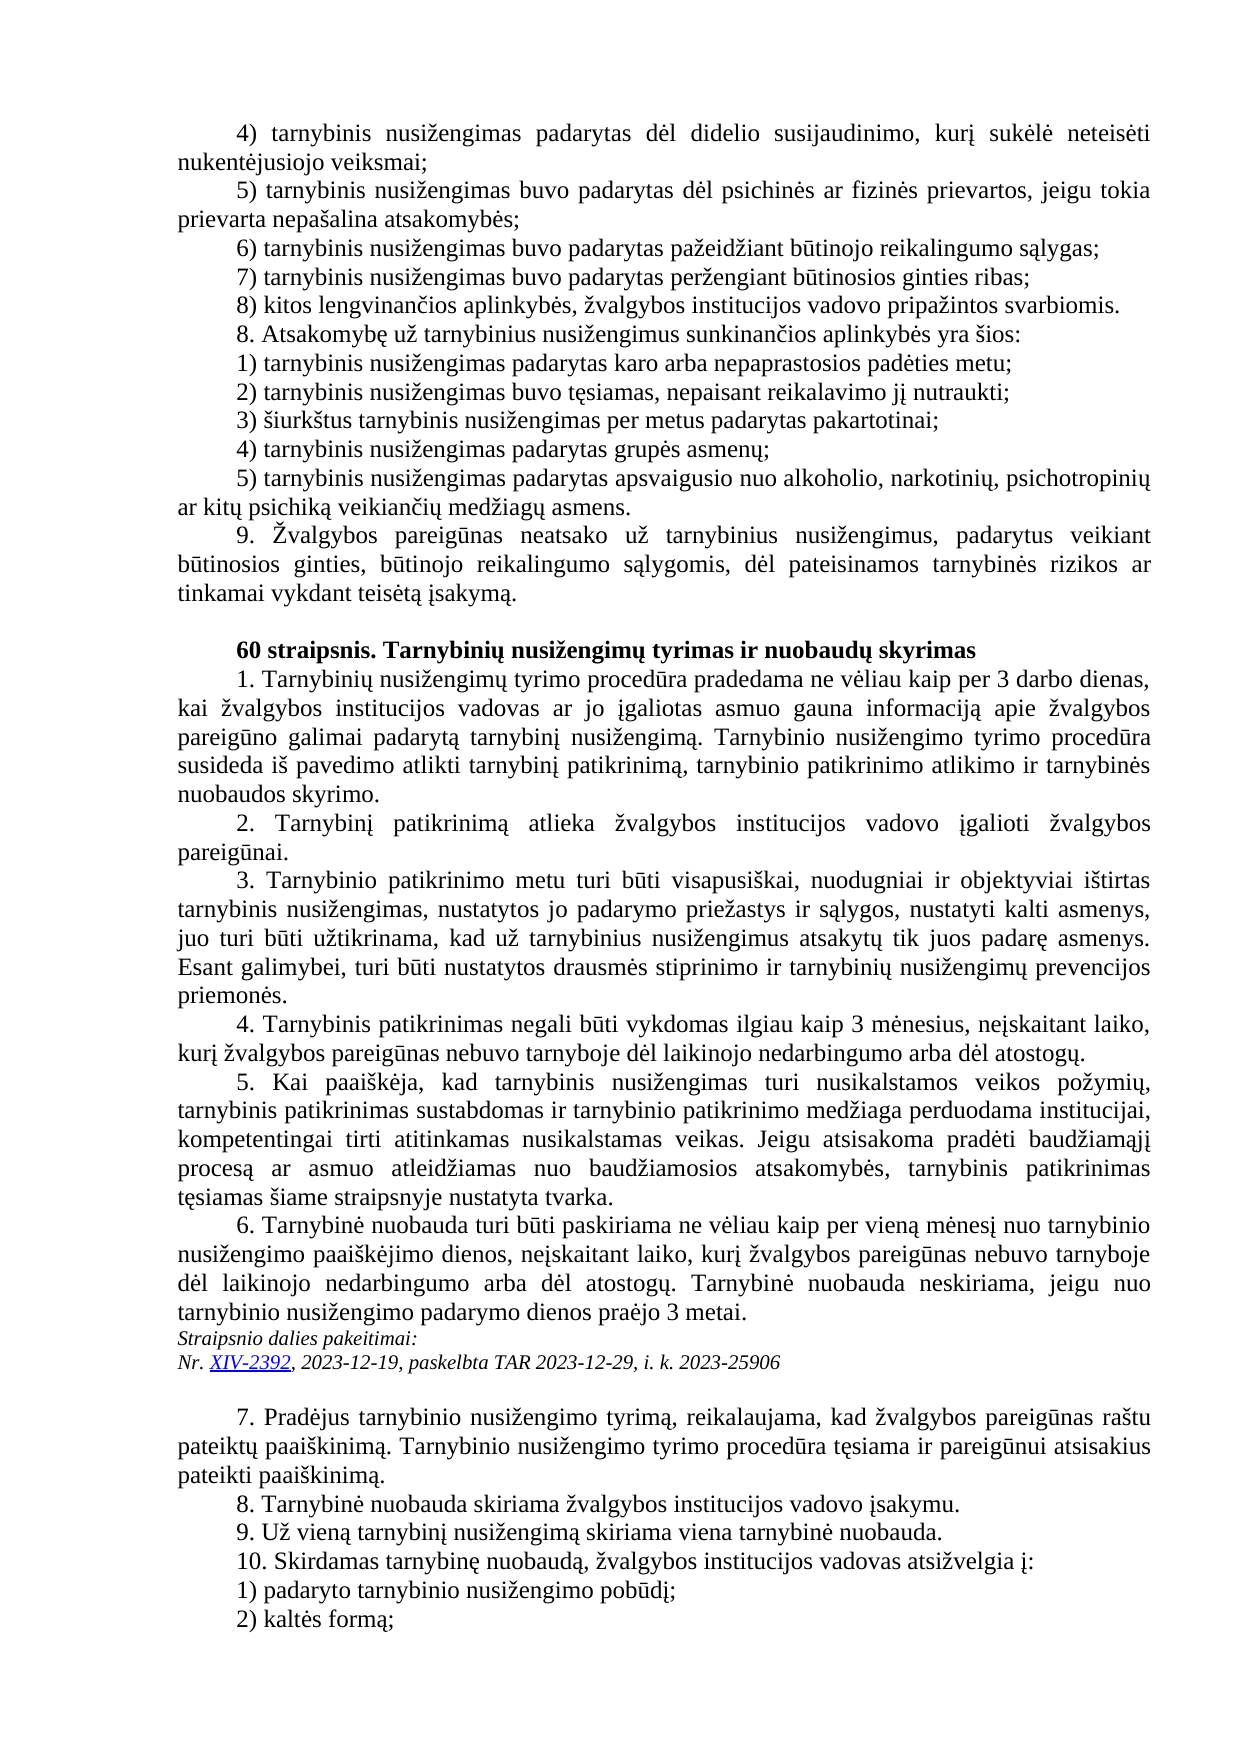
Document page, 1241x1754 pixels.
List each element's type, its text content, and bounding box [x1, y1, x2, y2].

text 1) tarnybinis nusižengimas padarytas karo arba nepaprastosios padėties metu; [177, 348, 1152, 377]
text 7) tarnybinis nusižengimas buvo padarytas peržengiant būtinosios ginties ribas; [177, 262, 1152, 291]
text 9. Už vieną tarnybinį nusižengimą skiriama viena tarnybinė nuobauda. [177, 1517, 1152, 1546]
text 5) tarnybinis nusižengimas buvo padarytas dėl psichinės ar fizinės prievartos, jeigu tokia prievarta nepašalina atsakomybės; [177, 176, 1152, 233]
text 1. Tarnybinių nusižengimų tyrimo procedūra pradedama ne vėliau kaip per 3 darbo dienas, kai žvalgybos institucijos vadovas ar jo įgaliotas asmuo gauna informaciją apie žvalgybos pareigūno galimai padarytą tarnybinį nusižengimą. Tarnybinio nusižengimo tyrimo procedūra susideda iš pavedimo atlikti tarnybinį patikrinimą, tarnybinio patikrinimo atlikimo ir tarnybinės nuobaudos skyrimo. [177, 664, 1152, 808]
text 2. Tarnybinį patikrinimą atlieka žvalgybos institucijos vadovo įgalioti žvalgybos pareigūnai. [177, 808, 1152, 866]
text 60 straipsnis. Tarnybinių nusižengimų tyrimas ir nuobaudų skyrimas [177, 636, 1152, 664]
text 5) tarnybinis nusižengimas padarytas apsvaigusio nuo alkoholio, narkotinių, psichotropinių ar kitų psichiką veikiančių medžiagų asmens. [177, 463, 1152, 521]
text 8. Atsakomybę už tarnybinius nusižengimus sunkinančios aplinkybės yra šios: [177, 319, 1152, 348]
text 9. Žvalgybos pareigūnas neatsako už tarnybinius nusižengimus, padarytus veikiant būtinosios ginties, būtinojo reikalingumo sąlygomis, dėl pateisinamos tarnybinės rizikos ar tinkamai vykdant teisėtą įsakymą. [177, 521, 1152, 607]
text 5. Kai paaiškėja, kad tarnybinis nusižengimas turi nusikalstamos veikos požymių, tarnybinis patikrinimas sustabdomas ir tarnybinio patikrinimo medžiaga perduodama institucijai, kompetentingai tirti atitinkamas nusikalstamas veikas. Jeigu atsisakoma pradėti baudžiamąjį procesą ar asmuo atleidžiamas nuo baudžiamosios atsakomybės, tarnybinis patikrinimas tęsiamas šiame straipsnyje nustatyta tvarka. [177, 1067, 1152, 1211]
text Nr. XIV-2392, 2023-12-19, paskelbta TAR 2023-12-29, i. k. 2023-25906 [177, 1350, 1152, 1374]
text 7. Pradėjus tarnybinio nusižengimo tyrimą, reikalaujama, kad žvalgybos pareigūnas raštu pateiktų paaiškinimą. Tarnybinio nusižengimo tyrimo procedūra tęsiama ir pareigūnui atsisakius pateikti paaiškinimą. [177, 1402, 1152, 1489]
text 8) kitos lengvinančios aplinkybės, žvalgybos institucijos vadovo pripažintos svarbiomis. [177, 291, 1152, 319]
text 4) tarnybinis nusižengimas padarytas grupės asmenų; [177, 434, 1152, 463]
text Straipsnio dalies pakeitimai: [177, 1326, 1152, 1350]
text 4. Tarnybinis patikrinimas negali būti vykdomas ilgiau kaip 3 mėnesius, neįskaitant laiko, kurį žvalgybos pareigūnas nebuvo tarnyboje dėl laikinojo nedarbingumo arba dėl atostogų. [177, 1009, 1152, 1067]
text 3. Tarnybinio patikrinimo metu turi būti visapusiškai, nuodugniai ir objektyviai ištirtas tarnybinis nusižengimas, nustatytos jo padarymo priežastys ir sąlygos, nustatyti kalti asmenys, juo turi būti užtikrinama, kad už tarnybinius nusižengimus atsakytų tik juos padarę asmenys. Esant galimybei, turi būti nustatytos drausmės stiprinimo ir tarnybinių nusižengimų prevencijos priemonės. [177, 866, 1152, 1009]
text 2) tarnybinis nusižengimas buvo tęsiamas, nepaisant reikalavimo jį nutraukti; [177, 377, 1152, 406]
text 4) tarnybinis nusižengimas padarytas dėl didelio susijaudinimo, kurį sukėlė neteisėti nukentėjusiojo veiksmai; [177, 118, 1152, 176]
text 8. Tarnybinė nuobauda skiriama žvalgybos institucijos vadovo įsakymu. [177, 1489, 1152, 1517]
text 6. Tarnybinė nuobauda turi būti paskiriama ne vėliau kaip per vieną mėnesį nuo tarnybinio nusižengimo paaiškėjimo dienos, neįskaitant laiko, kurį žvalgybos pareigūnas nebuvo tarnyboje dėl laikinojo nedarbingumo arba dėl atostogų. Tarnybinė nuobauda neskiriama, jeigu nuo tarnybinio nusižengimo padarymo dienos praėjo 3 metai. [177, 1211, 1152, 1326]
text 1) padaryto tarnybinio nusižengimo pobūdį; [177, 1575, 1152, 1604]
text 3) šiurkštus tarnybinis nusižengimas per metus padarytas pakartotinai; [177, 406, 1152, 434]
text 10. Skirdamas tarnybinę nuobaudą, žvalgybos institucijos vadovas atsižvelgia į: [177, 1546, 1152, 1575]
text 6) tarnybinis nusižengimas buvo padarytas pažeidžiant būtinojo reikalingumo sąlygas; [177, 233, 1152, 262]
text 2) kaltės formą; [177, 1604, 1152, 1632]
